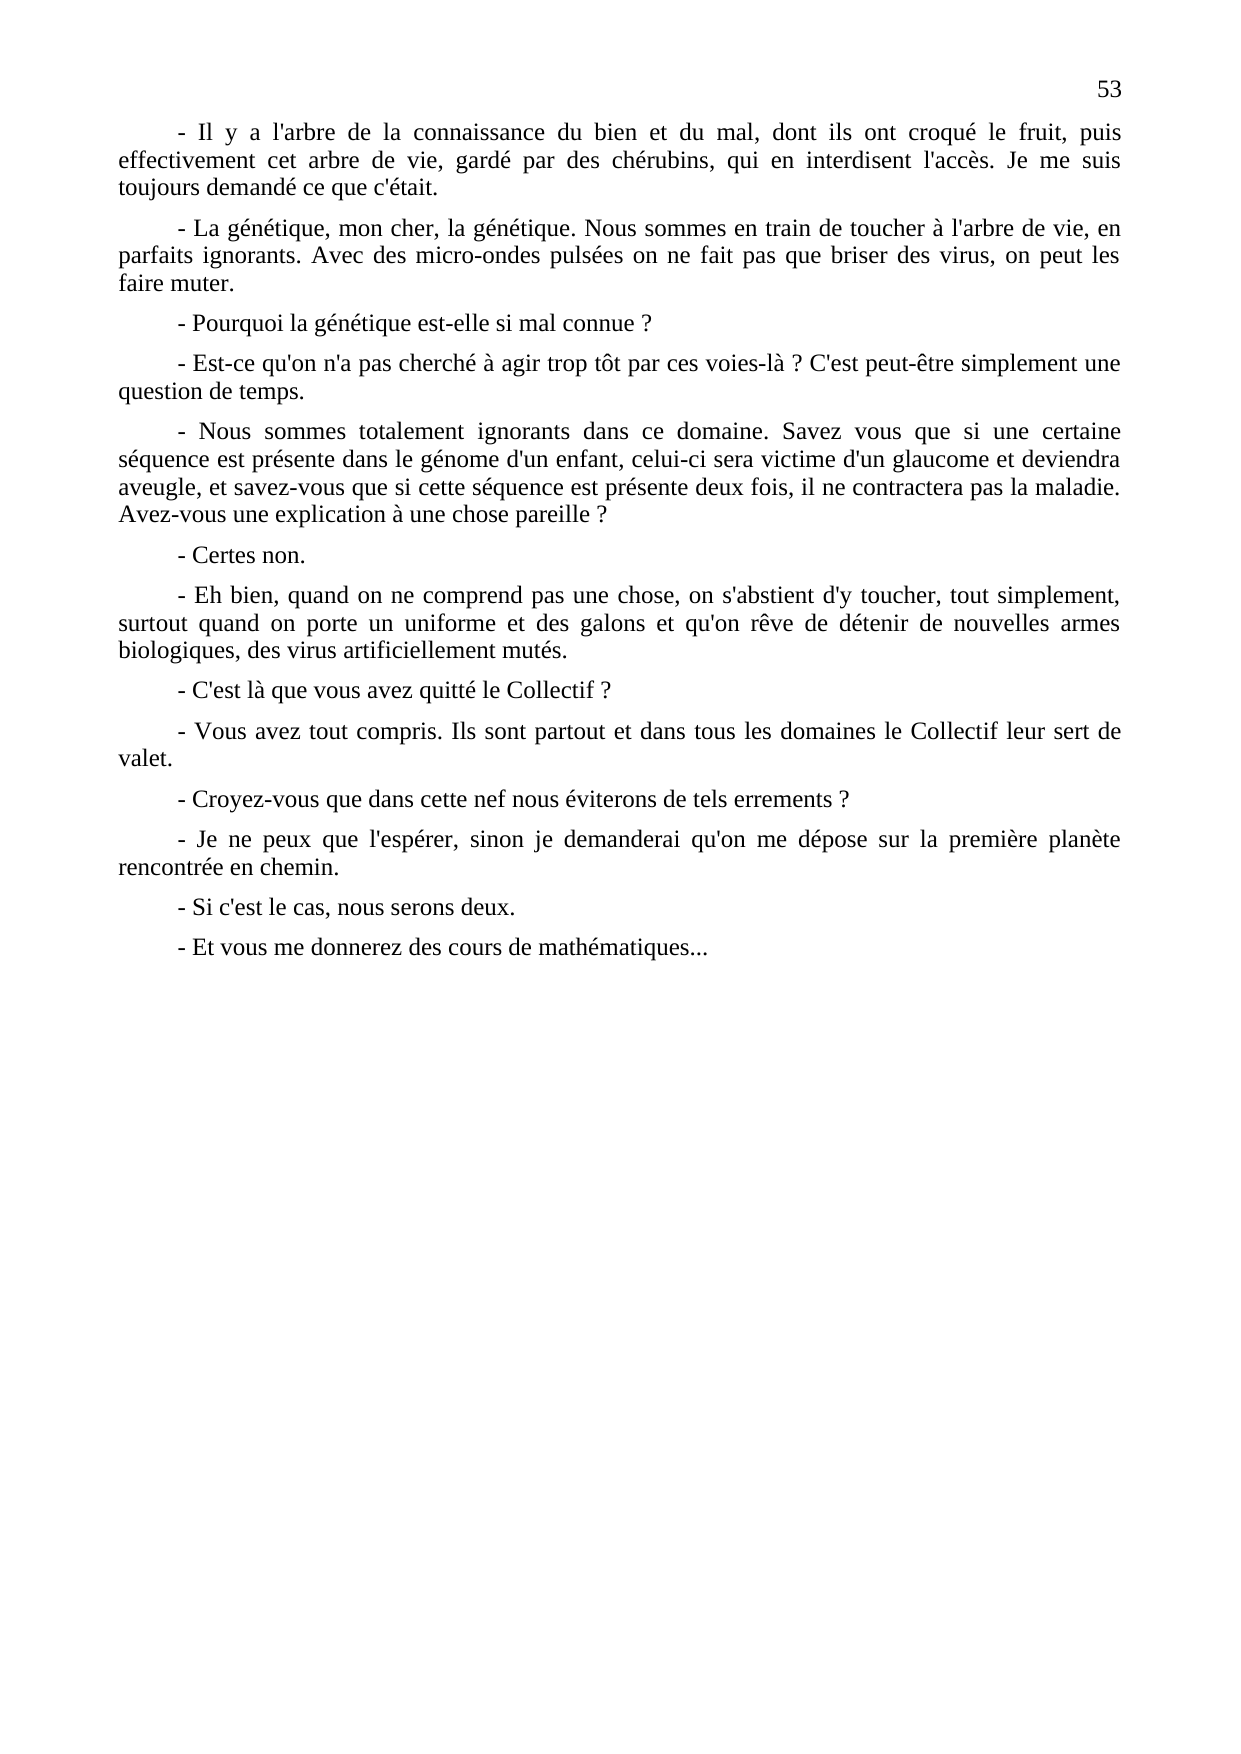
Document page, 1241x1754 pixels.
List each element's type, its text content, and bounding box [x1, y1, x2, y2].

text - C'est là que vous avez quitté le Collectif ? [118, 677, 1122, 704]
text - Il y a l'arbre de la connaissance du bien et du mal, dont ils ont croqué le fruit, puis effectivement cet arbre de vie, gardé par des chérubins, qui en interdisent l'accès. Je me suis toujours demandé ce que c'était. [118, 118, 1122, 201]
text - Certes non. [118, 541, 1122, 568]
text - Vous avez tout compris. Ils sont partout et dans tous les domaines le Collectif leur sert de valet. [118, 717, 1122, 772]
text - Pourquoi la génétique est-elle si mal connue ? [118, 309, 1122, 337]
text - Nous sommes totalement ignorants dans ce domaine. Savez vous que si une certaine séquence est présente dans le génome d'un enfant, celui-ci sera victime d'un glaucome et deviendra aveugle, et savez-vous que si cette séquence est présente deux fois, il ne contractera pas la maladie. Avez-vous une explication à une chose pareille ? [118, 417, 1122, 528]
text - Je ne peux que l'espérer, sinon je demanderai qu'on me dépose sur la première planète rencontrée en chemin. [118, 825, 1122, 880]
text - La génétique, mon cher, la génétique. Nous sommes en train de toucher à l'arbre de vie, en parfaits ignorants. Avec des micro-ondes pulsées on ne fait pas que briser des virus, on peut les faire muter. [118, 214, 1122, 297]
text - Si c'est le cas, nous serons deux. [118, 893, 1122, 921]
text - Et vous me donnerez des cours de mathématiques... [118, 933, 1122, 961]
text - Croyez-vous que dans cette nef nous éviterons de tels errements ? [118, 785, 1122, 812]
text - Eh bien, quand on ne comprend pas une chose, on s'abstient d'y toucher, tout simplement, surtout quand on porte un uniforme et des galons et qu'on rêve de détenir de nouvelles armes biologiques, des virus artificiellement mutés. [118, 581, 1122, 664]
text - Est-ce qu'on n'a pas cherché à agir trop tôt par ces voies-là ? C'est peut-être simplement une question de temps. [118, 349, 1122, 405]
